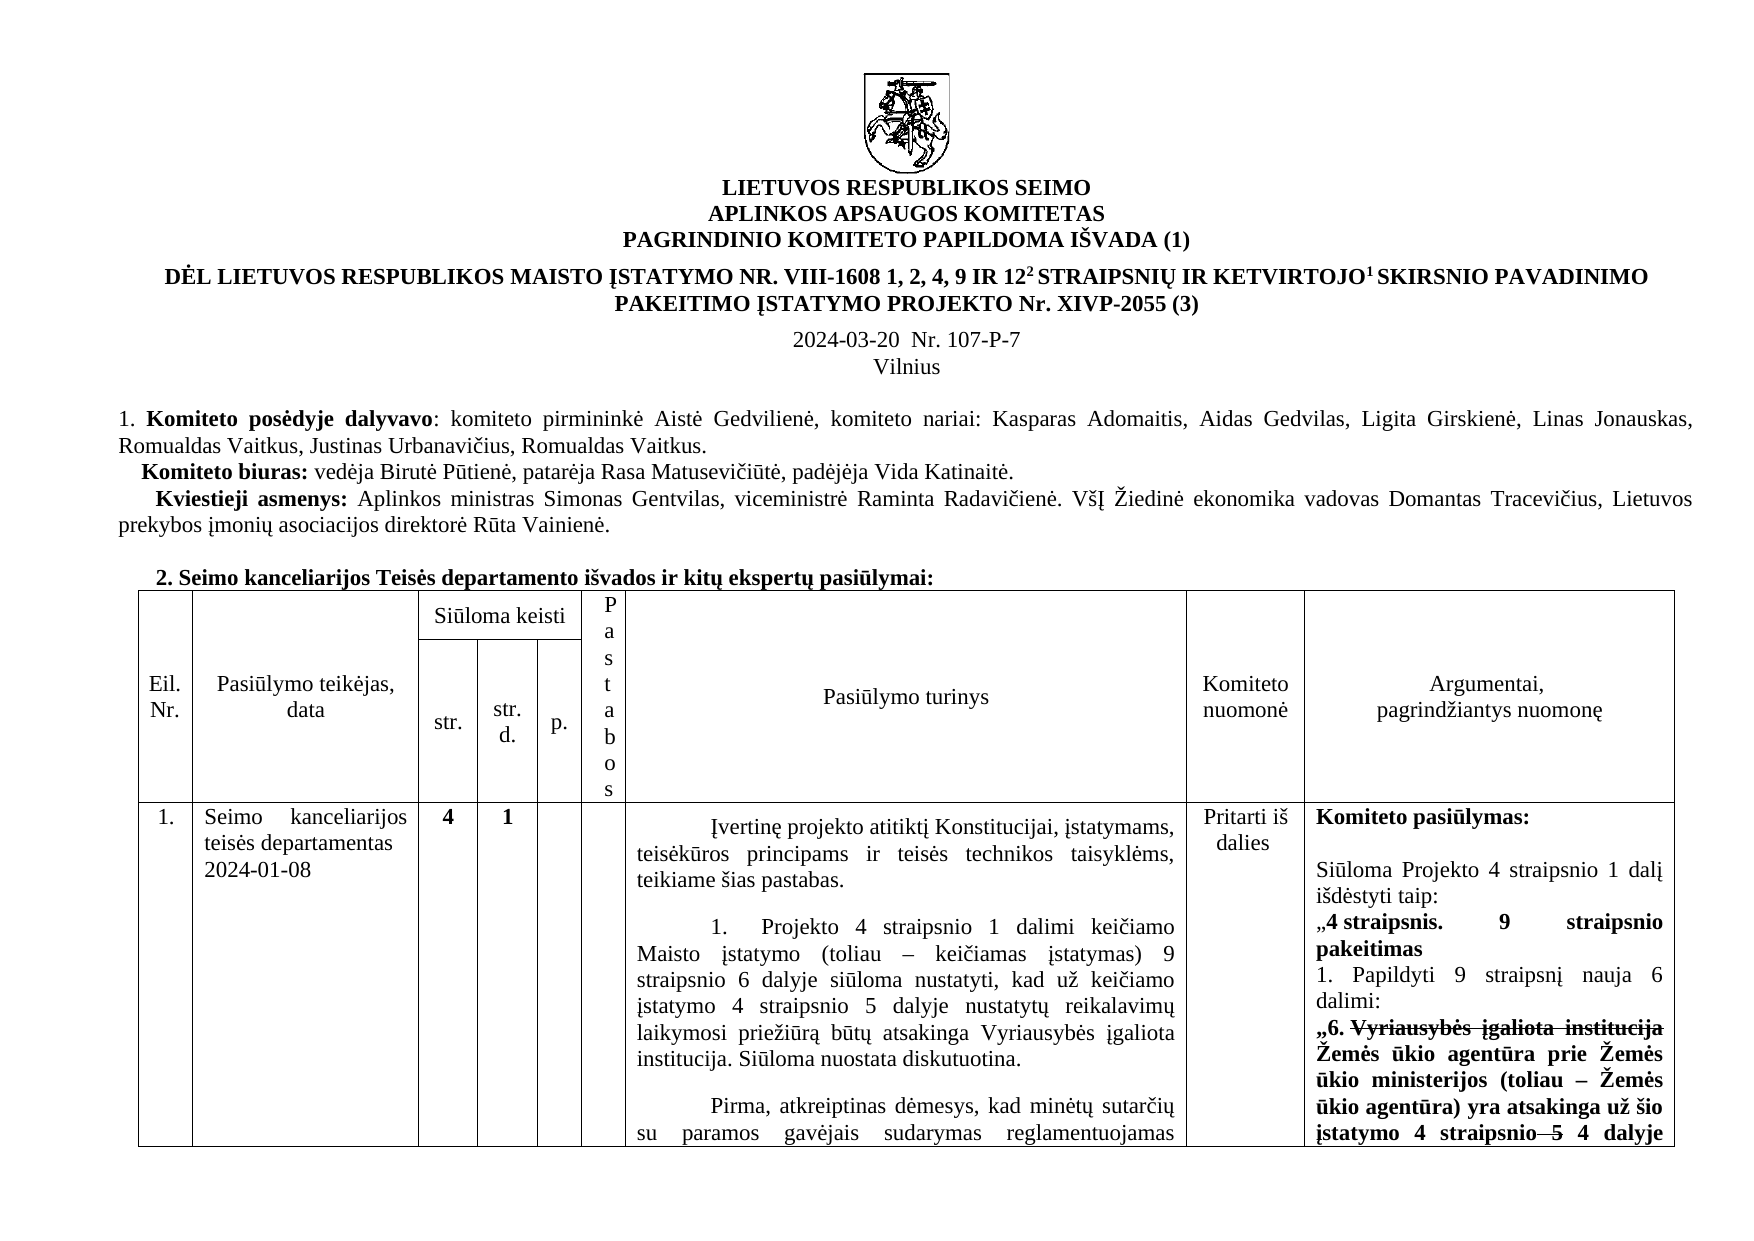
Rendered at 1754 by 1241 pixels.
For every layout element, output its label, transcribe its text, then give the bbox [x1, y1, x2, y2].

table_cell 1. [139, 803, 192, 1146]
text 1. Komiteto posėdyje dalyvavo: komiteto pirmininkė Aistė Gedvilienė, komiteto nariai: Kasparas Adomaitis, Aidas Gedvilas, Ligita Girskienė, Linas Jonauskas, Romualdas Vaitkus, Justinas Urbanavičius, Romualdas Vaitkus. [118, 406, 1695, 458]
text 2024-03-20 Nr. 107-P-7 [118, 326, 1695, 353]
table_cell Pritarti iš dalies [1187, 803, 1304, 1146]
text LIETUVOS RESPUBLIKOS SEIMO [118, 174, 1695, 200]
text DĖL LIETUVOS RESPUBLIKOS MAISTO ĮSTATYMO NR. VIII-1608 1, 2, 4, 9 IR 122 STRAIPSNIŲ IR KETVIRTOJO1 SKIRSNIO PAVADINIMO PAKEITIMO ĮSTATYMO PROJEKTO Nr. XIVP-2055 (3) [118, 263, 1695, 316]
table_header Siūloma keisti [419, 591, 581, 639]
subtitle PAGRINDINIO KOMITETO PAPILDOMA IŠVADA (1) [118, 227, 1695, 253]
table_cell [538, 803, 581, 1146]
text Komiteto biuras: vedėja Birutė Pūtienė, patarėja Rasa Matusevičiūtė, padėjėja Vida Katinaitė. [118, 458, 1695, 484]
table_header Argumentai, pagrindžiantys nuomonę [1305, 591, 1674, 802]
table_cell 4 [419, 803, 477, 1146]
table_cell p. [538, 640, 581, 802]
text Vilnius [118, 353, 1695, 379]
table_cell Komiteto pasiūlymas: Siūloma Projekto 4 straipsnio 1 dalį išdėstyti taip: „4 straipsnis. 9 straipsnio pakeitimas 1. Papildyti 9 straipsnį nauja 6 dalimi: „6. Vyriausybės įgaliota institucija Žemės ūkio agentūra prie Žemės ūkio ministerijos (toliau – Žemės ūkio agentūra) yra atsakinga už šio įstatymo 4 straipsnio 5 4 dalyje [1305, 803, 1674, 1146]
table_cell 1 [478, 803, 537, 1146]
table_header Komiteto nuomonė [1187, 591, 1304, 802]
table_cell str. [419, 640, 477, 802]
table_cell [582, 803, 625, 1146]
text Aplinkos apsaugos komitetas [118, 200, 1695, 227]
table_header Pasiūlymo teikėjas, data [193, 591, 418, 802]
table_cell Seimo kanceliarijos teisės departamentas 2024-01-08 [193, 803, 418, 1146]
table_cell str. d. [478, 640, 537, 802]
text 2. Seimo kanceliarijos Teisės departamento išvados ir kitų ekspertų pasiūlymai: [118, 564, 1695, 590]
table_header Eil. Nr. [139, 591, 192, 802]
text Kviestieji asmenys: Aplinkos ministras Simonas Gentvilas, viceministrė Raminta Radavičienė. VšĮ Žiedinė ekonomika vadovas Domantas Tracevičius, Lietuvos prekybos įmonių asociacijos direktorė Rūta Vainienė. [118, 484, 1695, 537]
table_header Pastabos [582, 591, 625, 802]
table_cell Įvertinę projekto atitiktį Konstitucijai, įstatymams, teisėkūros principams ir teisės technikos taisyklėms, teikiame šias pastabas. 1. Projekto 4 straipsnio 1 dalimi keičiamo Maisto įstatymo (toliau – keičiamas įstatymas) 9 straipsnio 6 dalyje siūloma nustatyti, kad už keičiamo įstatymo 4 straipsnio 5 dalyje nustatytų reikalavimų laikymosi priežiūrą būtų atsakinga Vyriausybės įgaliota institucija. Siūloma nuostata diskutuotina. Pirma, atkreiptinas dėmesys, kad minėtų sutarčių su paramos gavėjais sudarymas reglamentuojamas [626, 803, 1186, 1146]
table_header Pasiūlymo turinys [626, 591, 1186, 802]
